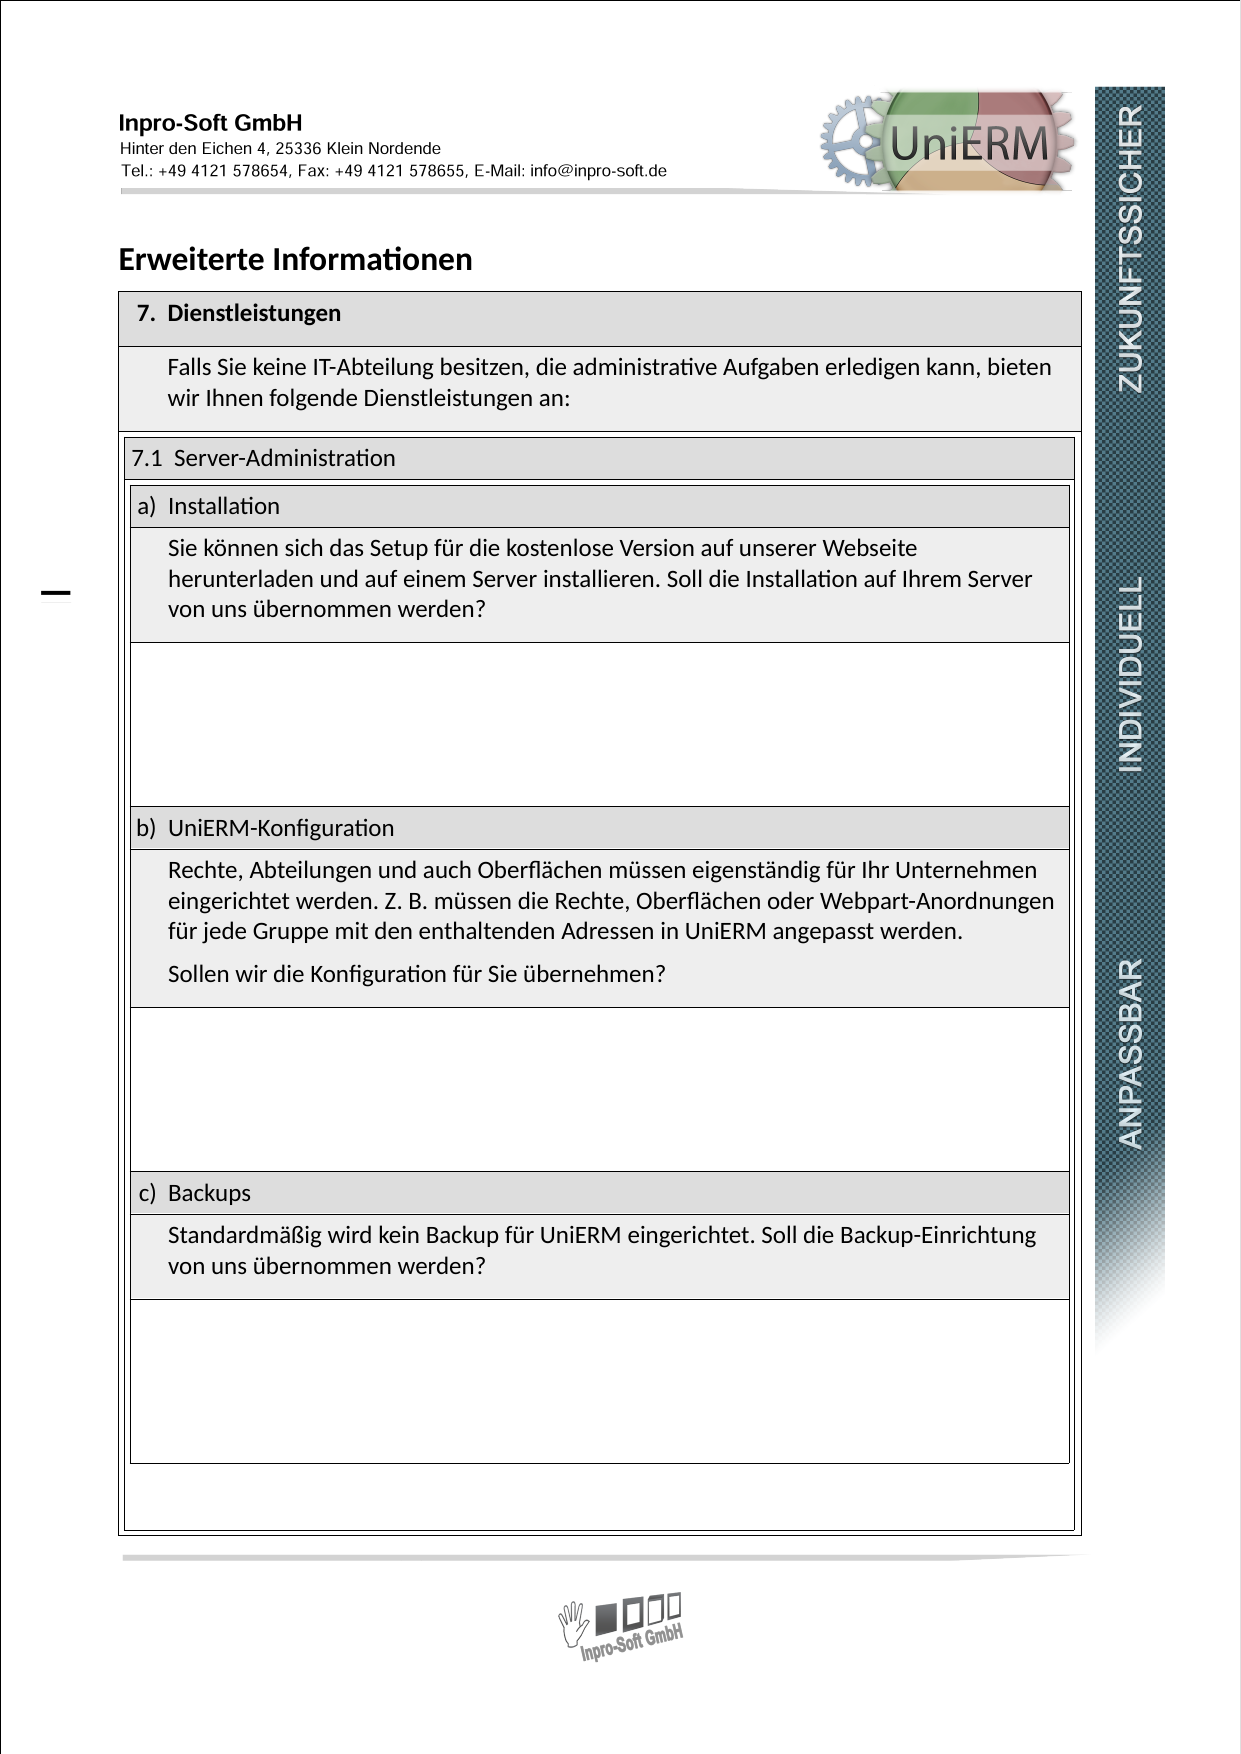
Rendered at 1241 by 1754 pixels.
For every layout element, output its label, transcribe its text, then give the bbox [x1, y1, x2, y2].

table_cell [119, 432, 1081, 1535]
table_header Dienstleistungen [162, 292, 1081, 346]
table_cell [131, 1215, 162, 1298]
table_cell Falls Sie keine IT-Abteilung besitzen, die administrative Aufgaben erledigen kann, bieten wir Ihnen folgende Dienstleistungen an: [162, 347, 1081, 431]
table_cell [131, 1300, 1069, 1463]
table_cell [125, 480, 1074, 1529]
table_cell c) [131, 1172, 162, 1213]
table_header 7.1 [125, 438, 168, 479]
table_header Installation [162, 486, 1069, 527]
table_header a) [131, 486, 162, 527]
table_header Server-Administration [168, 438, 1074, 479]
table_cell Fehlen Ihnen bestimmte Stammdatenfelder, wie z. B. das KFZ-Kennzeichen oder die Abteilung unter Adresse, das RoHS-Konform Flag unter Artikel oder das Bundesland unter Vorgang? [119, 347, 162, 431]
table_cell Standardmäßig wird kein Backup für UniERM eingerichtet. Soll die Backup-Einrichtung von uns übernommen werden? [162, 1215, 1069, 1298]
table_header 7. [119, 292, 162, 346]
table_cell Backups [162, 1172, 1069, 1213]
table_cell [131, 850, 162, 1007]
table_cell Rechte, Abteilungen und auch Oberflächen müssen eigenständig für Ihr Unternehmen eingerichtet werden. Z. B. müssen die Rechte, Oberflächen oder Webpart-Anordnungen für jede Gruppe mit den enthaltenden Adressen in UniERM angepasst werden. Sollen wir die Konfiguration für Sie übernehmen? [162, 850, 1069, 1007]
table_cell UniERM-Konfiguration [162, 807, 1069, 848]
table_cell [131, 643, 1069, 806]
table_cell b) [131, 807, 162, 848]
table_cell [131, 528, 162, 642]
picture [1, 1, 1240, 1754]
table_cell Sie können sich das Setup für die kostenlose Version auf unserer Webseite herunterladen und auf einem Server installieren. Soll die Installation auf Ihrem Server von uns übernommen werden? [162, 528, 1069, 642]
table_cell [131, 1008, 1069, 1171]
subtitle Erweiterte Informationen [118, 238, 1081, 279]
